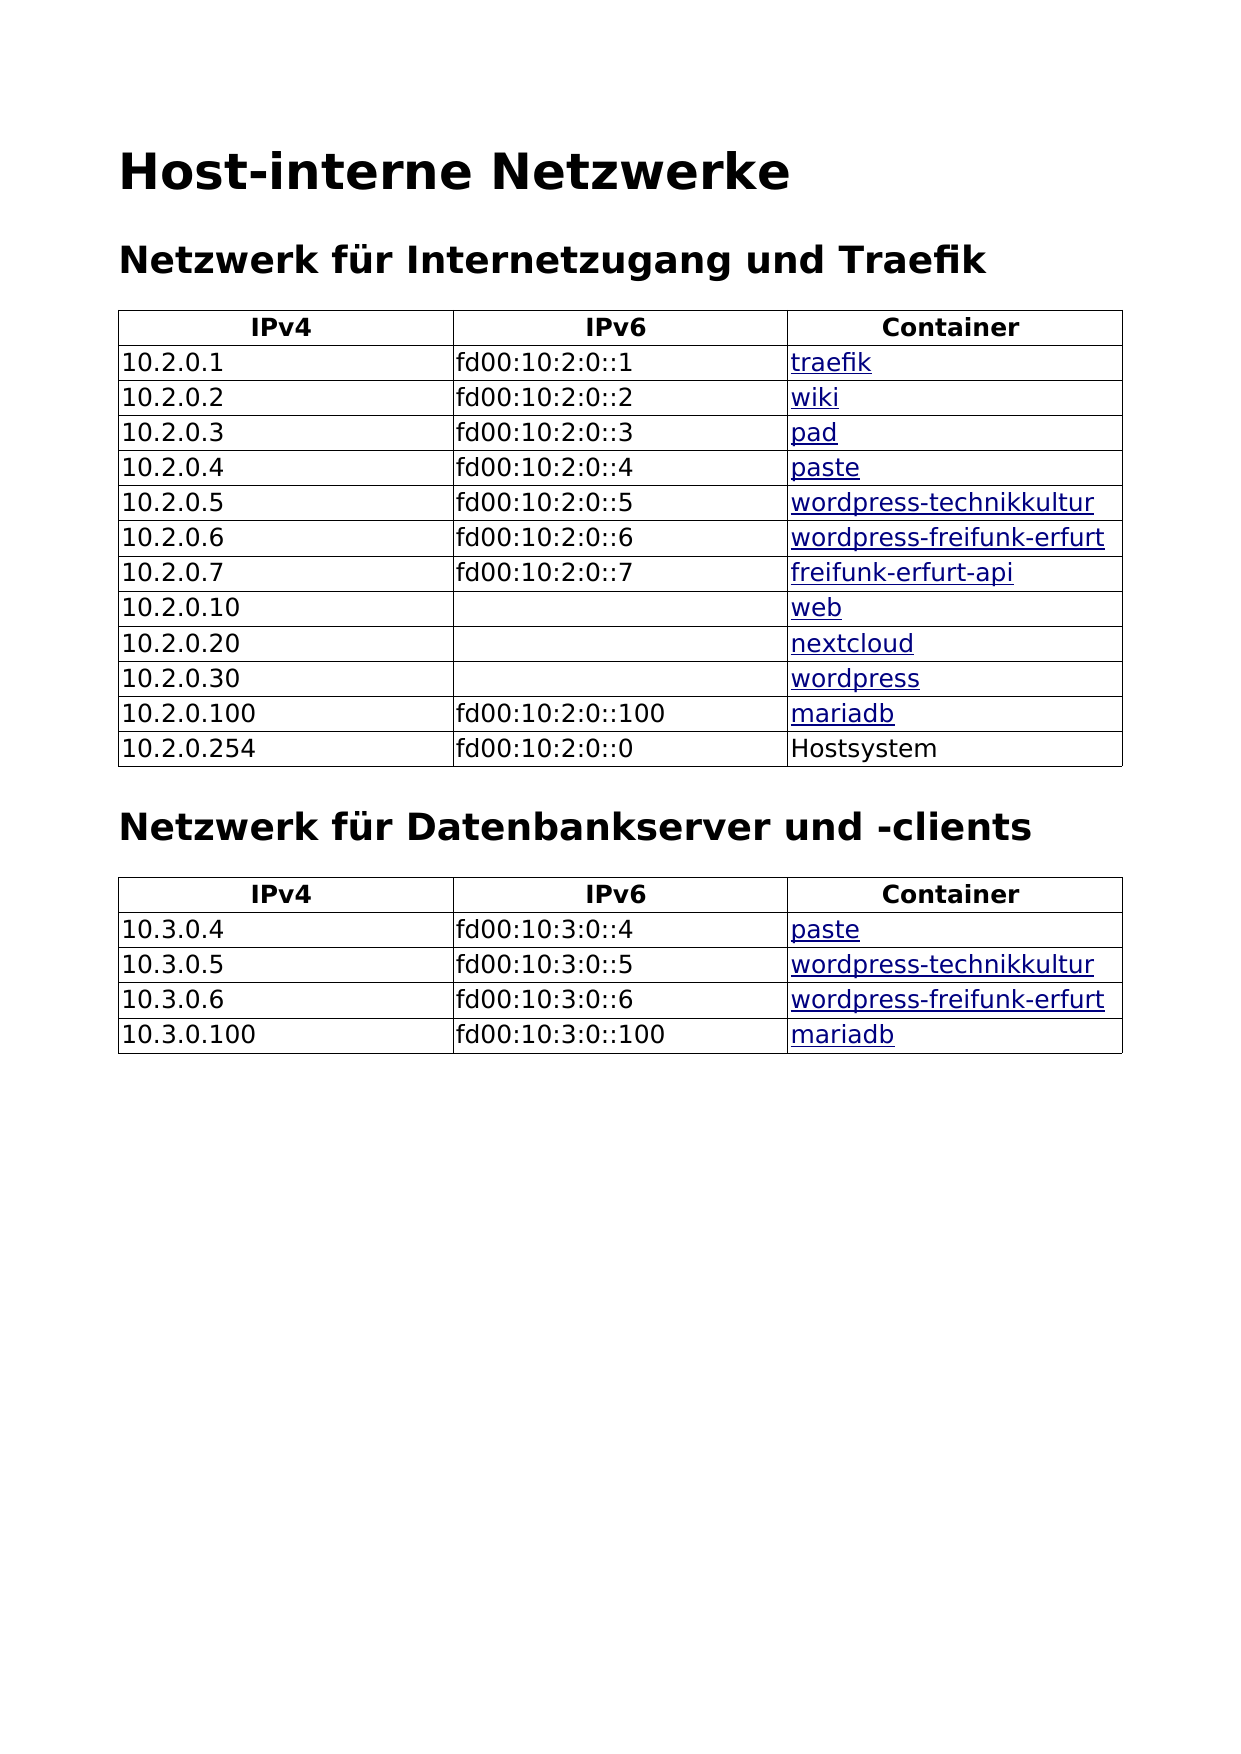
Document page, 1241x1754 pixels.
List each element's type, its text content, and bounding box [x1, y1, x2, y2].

table_cell pad [788, 416, 1122, 450]
table_cell wordpress-freifunk-erfurt [788, 521, 1122, 556]
table_cell fd00:10:2:0::6 [454, 521, 787, 556]
table_header Container [788, 878, 1122, 912]
table_cell fd00:10:2:0::1 [454, 346, 787, 380]
table_header Container [788, 311, 1122, 345]
table_cell traefik [788, 346, 1122, 380]
table_cell web [788, 592, 1122, 626]
table_cell mariadb [788, 1019, 1122, 1052]
table_cell fd00:10:3:0::100 [454, 1019, 787, 1052]
table_cell 10.2.0.10 [119, 592, 453, 626]
table_cell wordpress-technikkultur [788, 486, 1122, 520]
table_cell [454, 662, 787, 696]
table_cell fd00:10:2:0::7 [454, 557, 787, 591]
table_cell fd00:10:3:0::4 [454, 913, 787, 947]
table_cell 10.3.0.4 [119, 913, 453, 947]
table_cell fd00:10:2:0::4 [454, 451, 787, 485]
table_cell paste [788, 913, 1122, 947]
table_header IPv4 [119, 311, 453, 345]
table_cell 10.2.0.7 [119, 557, 453, 591]
table_cell fd00:10:2:0::100 [454, 697, 787, 731]
table_cell 10.2.0.2 [119, 381, 453, 415]
table_cell [454, 592, 787, 626]
table_cell 10.2.0.3 [119, 416, 453, 450]
table_cell 10.3.0.6 [119, 983, 453, 1017]
table_cell 10.2.0.6 [119, 521, 453, 556]
subtitle Netzwerk für Internetzugang und Traefik [118, 239, 1122, 282]
table_cell Hostsystem [788, 732, 1122, 766]
table_cell wordpress-technikkultur [788, 948, 1122, 982]
table_cell wordpress [788, 662, 1122, 696]
table_cell 10.3.0.5 [119, 948, 453, 982]
table_cell fd00:10:2:0::3 [454, 416, 787, 450]
table_cell wiki [788, 381, 1122, 415]
table_cell nextcloud [788, 627, 1122, 661]
table_header IPv4 [119, 878, 453, 912]
table_cell 10.2.0.1 [119, 346, 453, 380]
subtitle Netzwerk für Datenbankserver und -clients [118, 806, 1122, 850]
table_cell 10.2.0.4 [119, 451, 453, 485]
table_cell wordpress-freifunk-erfurt [788, 983, 1122, 1017]
table_cell fd00:10:3:0::6 [454, 983, 787, 1017]
table_cell 10.2.0.30 [119, 662, 453, 696]
subtitle Host-interne Netzwerke [118, 143, 1122, 201]
table_cell fd00:10:3:0::5 [454, 948, 787, 982]
table_cell 10.2.0.5 [119, 486, 453, 520]
table_cell fd00:10:2:0::0 [454, 732, 787, 766]
table_cell fd00:10:2:0::5 [454, 486, 787, 520]
table_cell fd00:10:2:0::2 [454, 381, 787, 415]
table_cell paste [788, 451, 1122, 485]
table_cell 10.3.0.100 [119, 1019, 453, 1052]
table_header IPv6 [454, 311, 787, 345]
table_cell 10.2.0.20 [119, 627, 453, 661]
table_cell 10.2.0.100 [119, 697, 453, 731]
table_cell freifunk-erfurt-api [788, 557, 1122, 591]
table_header IPv6 [454, 878, 787, 912]
table_cell [454, 627, 787, 661]
table_cell mariadb [788, 697, 1122, 731]
table_cell 10.2.0.254 [119, 732, 453, 766]
